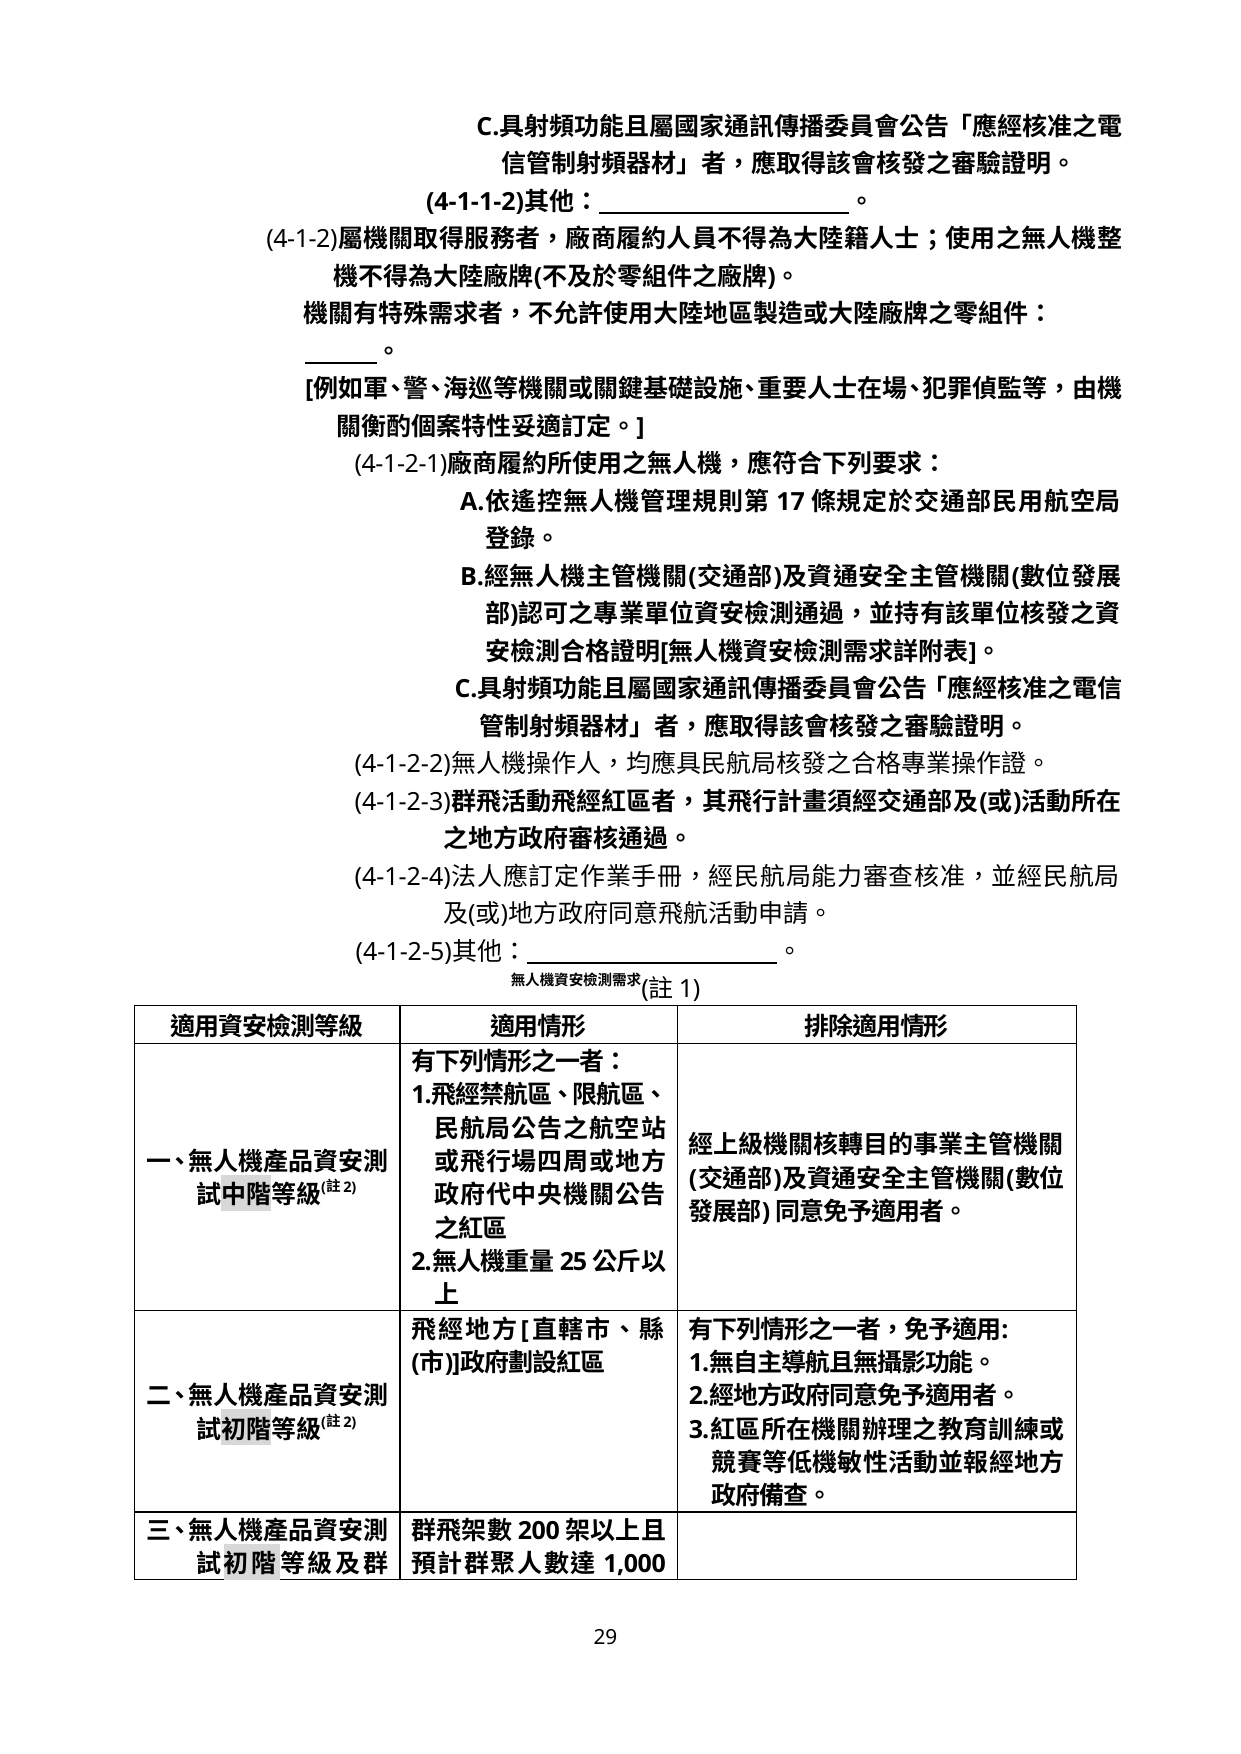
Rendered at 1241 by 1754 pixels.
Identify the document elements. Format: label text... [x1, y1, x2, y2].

text [例如軍、警、海巡等機關或關鍵基礎設施、重要人士在場、犯罪偵監等，由機關衡酌個案特性妥適訂定。] [266, 368, 1122, 443]
text 無人機資安檢測需求(註1) [89, 968, 1122, 1005]
text B.經無人機主管機關(交通部)及資通安全主管機關(數位發展部)認可之專業單位資安檢測通過，並持有該單位核發之資安檢測合格證明[無人機資安檢測需求詳附表]。 [460, 555, 1122, 668]
text 機關有特殊需求者，不允許使用大陸地區製造或大陸廠牌之零組件： [266, 293, 1122, 330]
table_header 適用情形 [401, 1006, 677, 1043]
text (4-1-2)屬機關取得服務者，廠商履約人員不得為大陸籍人士；使用之無人機整機不得為大陸廠牌(不及於零組件之廠牌)。 [266, 218, 1122, 293]
text A.依遙控無人機管理規則第17條規定於交通部民用航空局登錄。 [460, 480, 1122, 555]
table_cell 二、無人機產品資安測試初階等級(註2) [135, 1311, 399, 1511]
table_cell 有下列情形之一者： 1.飛經禁航區、限航區、民航局公告之航空站或飛行場四周或地方政府代中央機關公告之紅區 2.無人機重量25公斤以上 [401, 1044, 677, 1310]
text (4-1-2-5)其他： 。 [330, 930, 1122, 968]
table_cell 有下列情形之一者，免予適用: 1.無自主導航且無攝影功能。 2.經地方政府同意免予適用者。 3.紅區所在機關辦理之教育訓練或競賽等低機敏性活動並報經地方政府備查。 [678, 1311, 1076, 1511]
text (4-1-1-2)其他： 。 [239, 180, 1122, 218]
text 。 [266, 330, 1122, 368]
table_header 適用資安檢測等級 [135, 1006, 399, 1043]
text C.具射頻功能且屬國家通訊傳播委員會公告「應經核准之電信管制射頻器材」者，應取得該會核發之審驗證明。 [454, 668, 1122, 743]
text (4-1-2-1)廠商履約所使用之無人機，應符合下列要求： [354, 443, 1122, 480]
table_cell [678, 1513, 1076, 1579]
table_header 排除適用情形 [678, 1006, 1076, 1043]
table_cell 三、無人機產品資安測試初階等級及群 [135, 1513, 399, 1579]
text (4-1-2-3)群飛活動飛經紅區者，其飛行計畫須經交通部及(或)活動所在之地方政府審核通過。 [354, 780, 1122, 855]
table_cell 經上級機關核轉目的事業主管機關(交通部)及資通安全主管機關(數位發展部) 同意免予適用者。 [678, 1044, 1076, 1310]
table_cell 飛經地方[直轄市、縣(市)]政府劃設紅區 [401, 1311, 677, 1511]
text C.具射頻功能且屬國家通訊傳播委員會公告「應經核准之電信管制射頻器材」者，應取得該會核發之審驗證明。 [476, 105, 1122, 180]
text (4-1-2-2)無人機操作人，均應具民航局核發之合格專業操作證。 [354, 743, 1122, 780]
table_cell 一、無人機產品資安測試中階等級(註2) [135, 1044, 399, 1310]
text (4-1-2-4)法人應訂定作業手冊，經民航局能力審查核准，並經民航局及(或)地方政府同意飛航活動申請。 [354, 855, 1122, 930]
table_cell 群飛架數200架以上且預計群聚人數達1,000 [401, 1513, 677, 1579]
